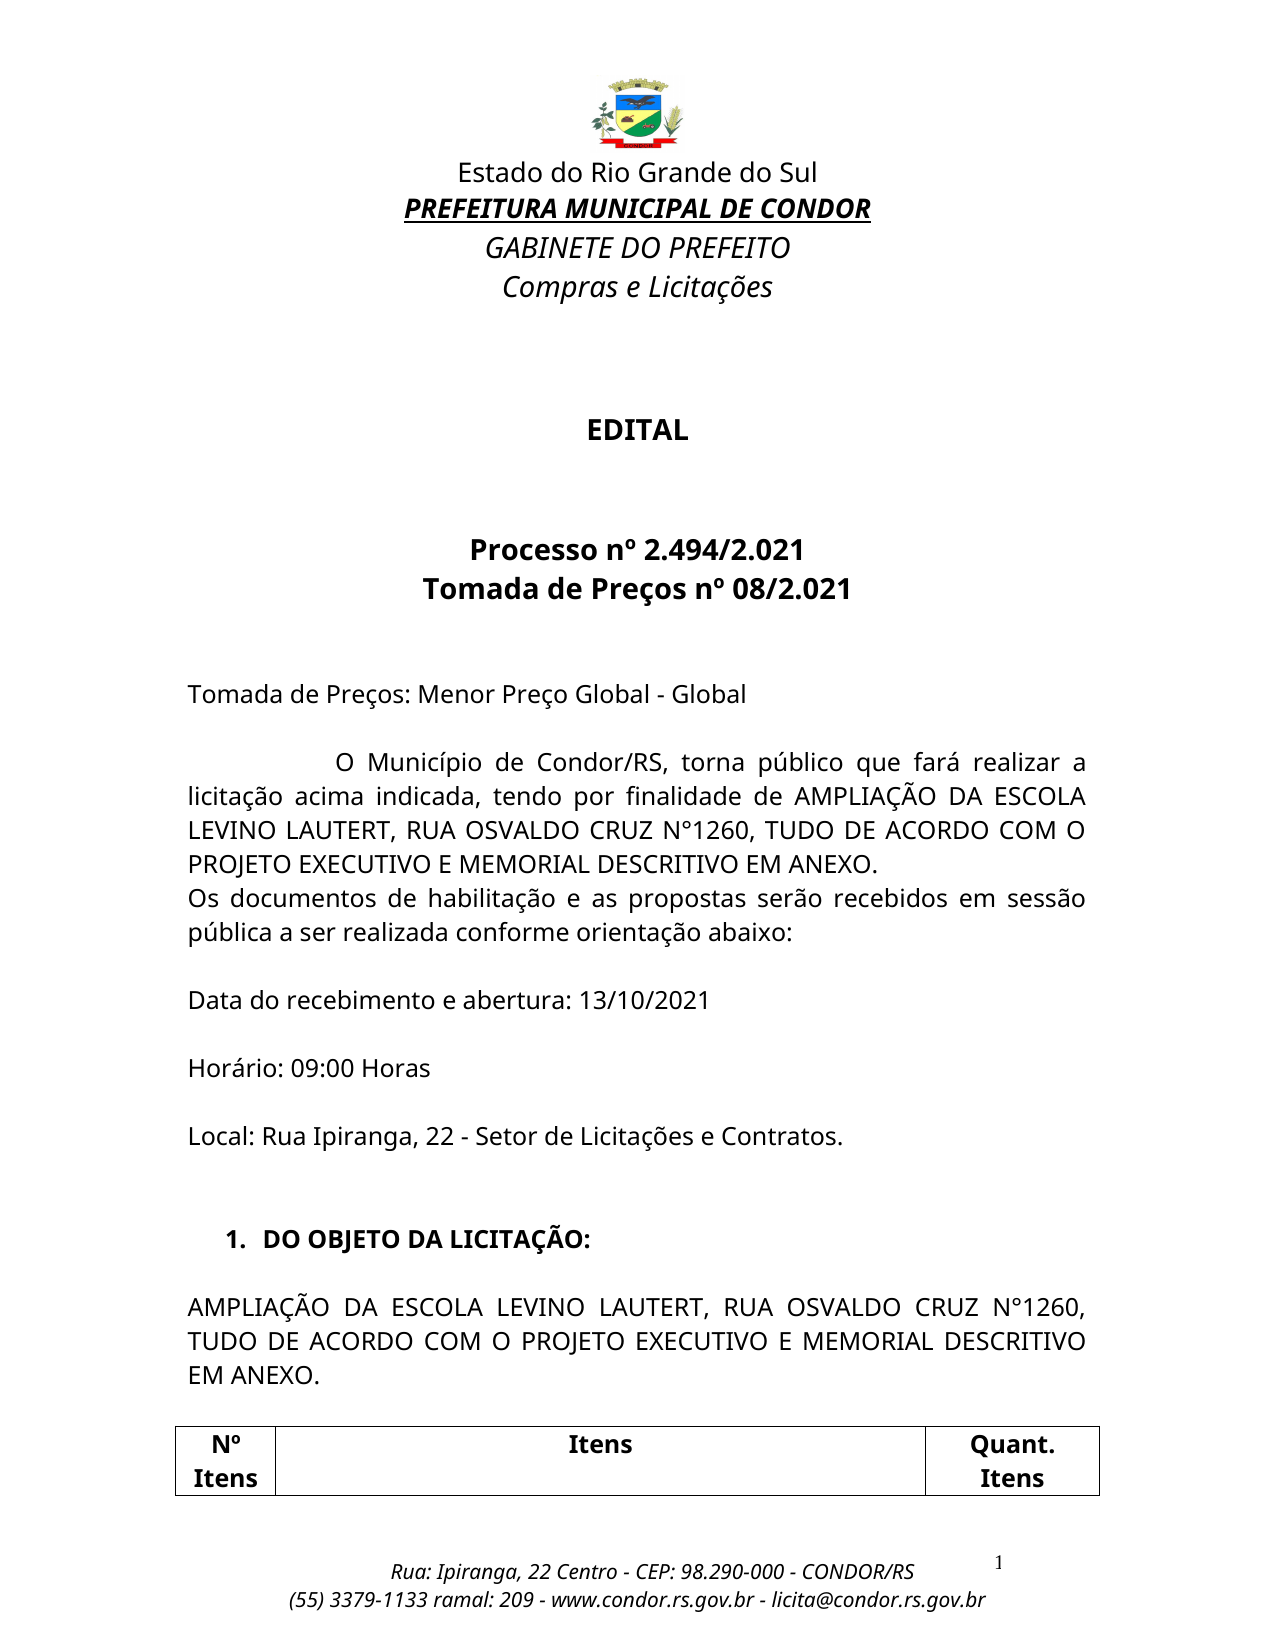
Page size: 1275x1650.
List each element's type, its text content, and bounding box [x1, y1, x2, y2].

list DO OBJETO DA LICITAÇÃO: [225, 1221, 1087, 1255]
text Data do recebimento e abertura: 13/10/2021 [187, 983, 1087, 1017]
text Tomada de Preços nº 08/2.021 [187, 568, 1087, 608]
text AMPLIAÇÃO DA ESCOLA LEVINO LAUTERT, RUA OSVALDO CRUZ N°1260, TUDO DE ACORDO COM O PROJETO EXECUTIVO E MEMORIAL DESCRITIVO EM ANEXO. [187, 1289, 1087, 1392]
table_header Itens [276, 1427, 925, 1495]
text O Município de Condor/RS, torna público que fará realizar a licitação acima indicada, tendo por finalidade de AMPLIAÇÃO DA ESCOLA LEVINO LAUTERT, RUA OSVALDO CRUZ N°1260, TUDO DE ACORDO COM O PROJETO EXECUTIVO E MEMORIAL DESCRITIVO EM ANEXO. [187, 744, 1087, 881]
table_header Quant. Itens [926, 1427, 1099, 1495]
table_header Nº Itens [176, 1427, 275, 1495]
text EDITAL [187, 410, 1087, 449]
picture [590, 75, 685, 153]
text Local: Rua Ipiranga, 22 - Setor de Licitações e Contratos. [187, 1119, 1087, 1153]
text Tomada de Preços: Menor Preço Global - Global [187, 676, 1087, 710]
text Horário: 09:00 Horas [187, 1051, 1087, 1085]
text Processo nº 2.494/2.021 [187, 529, 1087, 568]
text Os documentos de habilitação e as propostas serão recebidos em sessão pública a ser realizada conforme orientação abaixo: [187, 881, 1087, 949]
